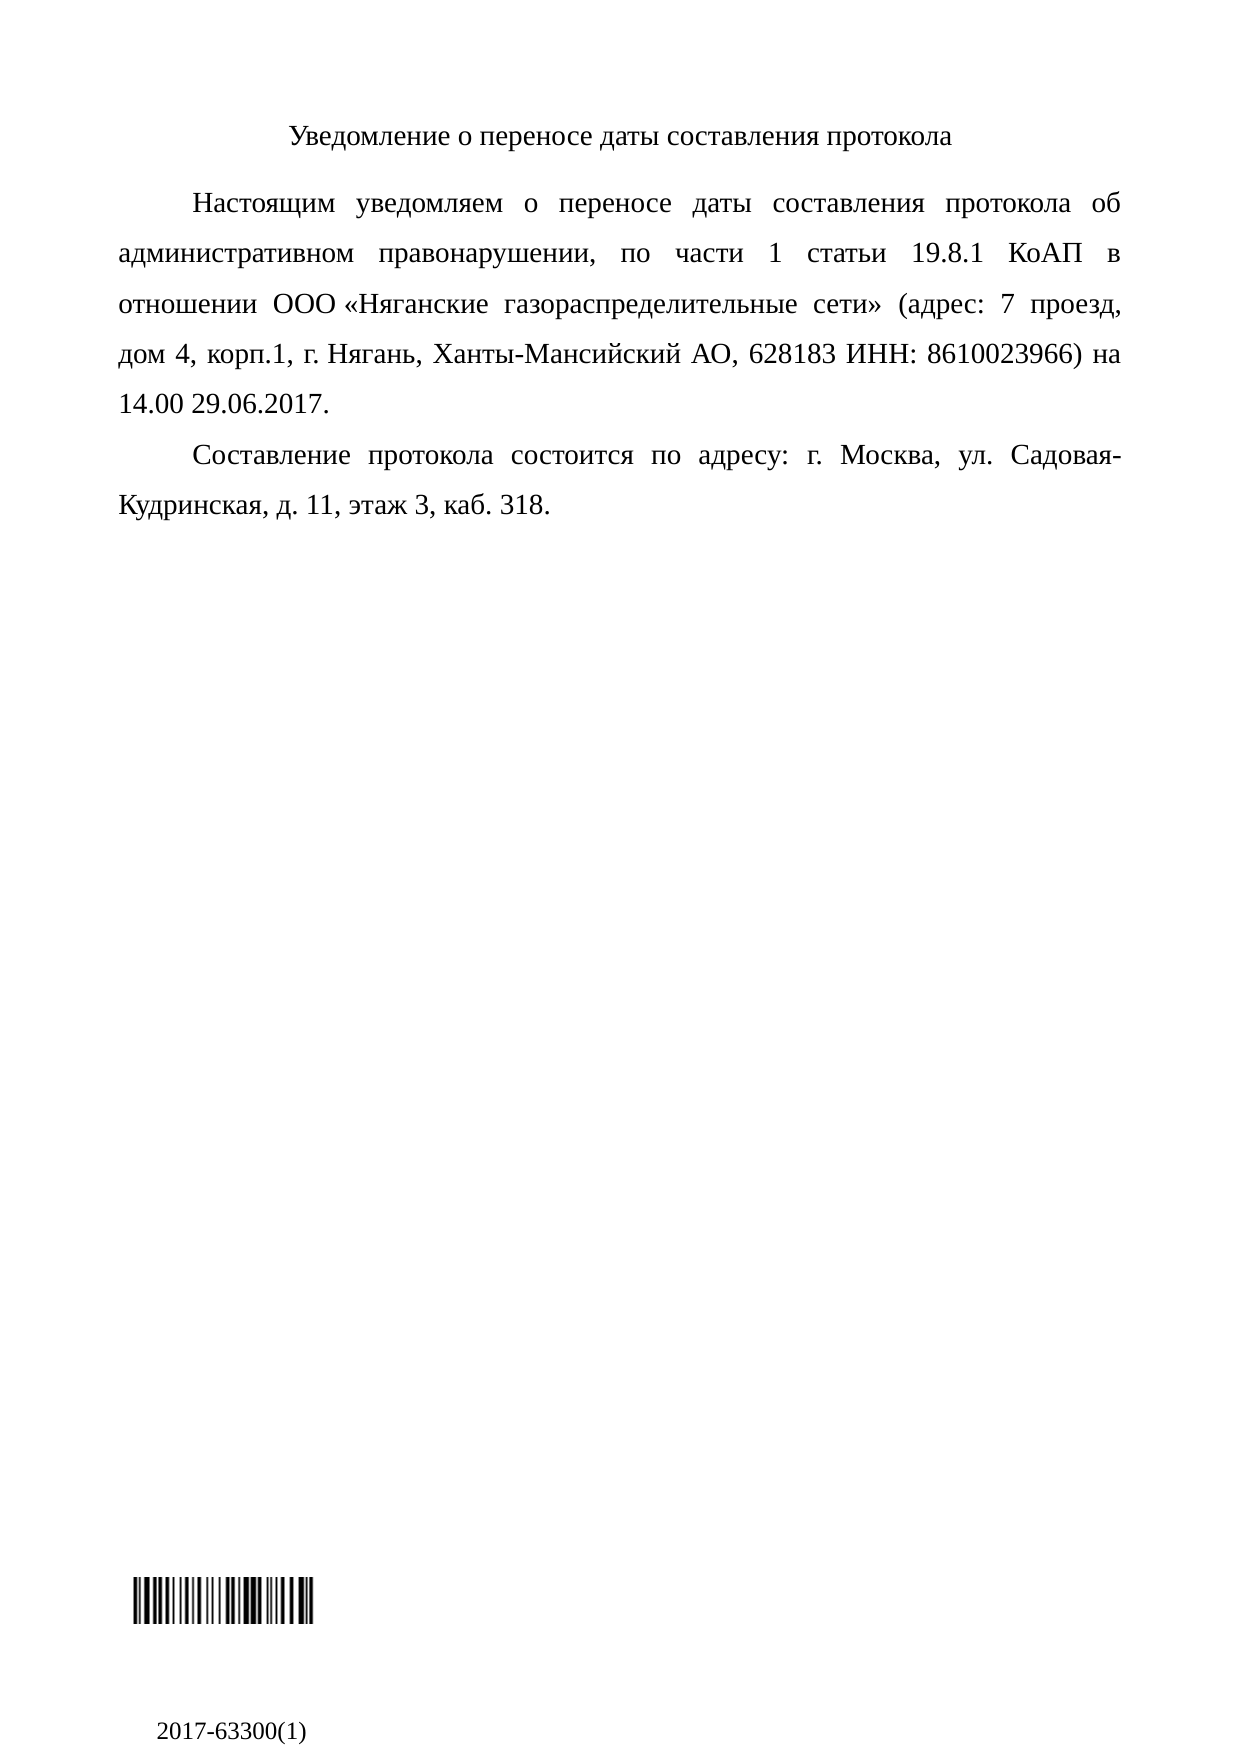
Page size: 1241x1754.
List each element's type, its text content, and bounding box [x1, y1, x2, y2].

text Составление протокола состоится по адресу: г. Москва, ул. Садовая-Кудринская, д. 11, этаж 3, каб. 318. [118, 437, 1122, 521]
text Настоящим уведомляем о переносе даты составления протокола об административном правонарушении, по части 1 статьи 19.8.1 КоАП в отношении ООО «Няганские газораспределительные сети» (адрес: 7 проезд, дом 4, корп.1, г. Нягань, Ханты-Мансийский АО, 628183 ИНН: 8610023966) на 14.00 29.06.2017. [118, 185, 1122, 420]
picture [118, 1577, 331, 1624]
text Уведомление о переносе даты составления протокола [118, 118, 1122, 152]
